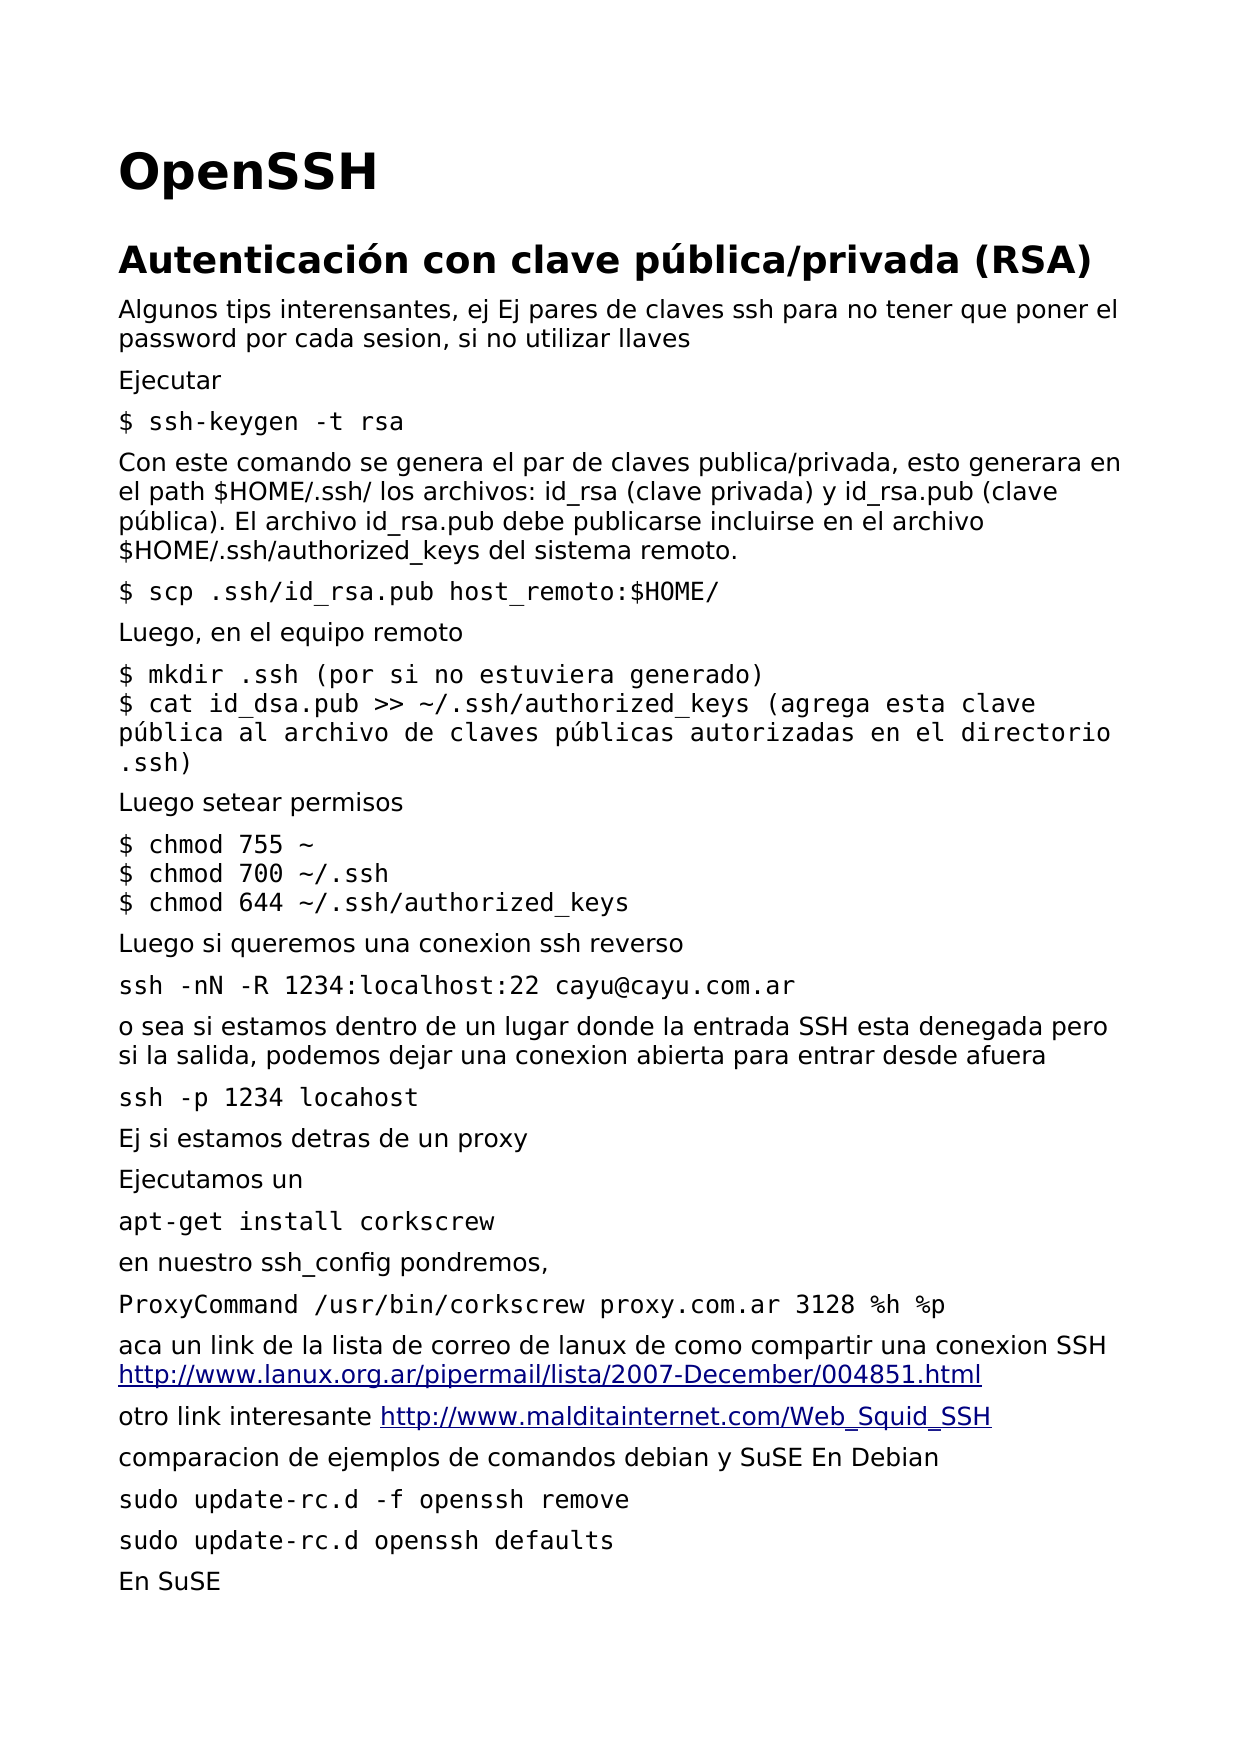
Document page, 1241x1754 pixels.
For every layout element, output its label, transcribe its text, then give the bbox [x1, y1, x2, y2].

text aca un link de la lista de correo de lanux de como compartir una conexion SSH http://www.lanux.org.ar/pipermail/lista/2007-December/004851.html [118, 1331, 1122, 1389]
text Luego, en el equipo remoto [118, 618, 1122, 648]
text comparacion de ejemplos de comandos debian y SuSE En Debian [118, 1443, 1122, 1472]
text sudo update-rc.d -f openssh remove [118, 1485, 1122, 1514]
text Con este comando se genera el par de claves publica/privada, esto generara en el path $HOME/.ssh/ los archivos: id_rsa (clave privada) y id_rsa.pub (clave pública). El archivo id_rsa.pub debe publicarse incluirse en el archivo $HOME/.ssh/authorized_keys del sistema remoto. [118, 448, 1122, 565]
text ProxyCommand /usr/bin/corkscrew proxy.com.ar 3128 %h %p [118, 1290, 1122, 1319]
text Luego si queremos una conexion ssh reverso [118, 929, 1122, 959]
text $ mkdir .ssh (por si no estuviera generado) $ cat id_dsa.pub >> ~/.ssh/authorized_keys (agrega esta clave pública al archivo de claves públicas autorizadas en el directorio .ssh) [118, 660, 1122, 777]
text $ scp .ssh/id_rsa.pub host_remoto:$HOME/ [118, 578, 1122, 607]
text $ chmod 755 ~ $ chmod 700 ~/.ssh $ chmod 644 ~/.ssh/authorized_keys [118, 830, 1122, 918]
text Ejecutamos un [118, 1166, 1122, 1195]
subtitle OpenSSH [118, 143, 1122, 201]
text ssh -nN -R 1234:localhost:22 cayu@cayu.com.ar [118, 971, 1122, 1000]
text En SuSE [118, 1567, 1122, 1596]
text sudo update-rc.d openssh defaults [118, 1526, 1122, 1555]
text $ ssh-keygen -t rsa [118, 407, 1122, 437]
text Ej si estamos detras de un proxy [118, 1124, 1122, 1153]
text Algunos tips interensantes, ej Ej pares de claves ssh para no tener que poner el password por cada sesion, si no utilizar llaves [118, 295, 1122, 353]
text en nuestro ssh_config pondremos, [118, 1248, 1122, 1277]
text ssh -p 1234 locahost [118, 1083, 1122, 1112]
text Luego setear permisos [118, 789, 1122, 818]
text o sea si estamos dentro de un lugar donde la entrada SSH esta denegada pero si la salida, podemos dejar una conexion abierta para entrar desde afuera [118, 1012, 1122, 1071]
text otro link interesante http://www.malditainternet.com/Web_Squid_SSH [118, 1402, 1122, 1431]
subtitle Autenticación con clave pública/privada (RSA) [118, 239, 1122, 282]
text apt-get install corkscrew [118, 1207, 1122, 1236]
text Ejecutar [118, 366, 1122, 395]
